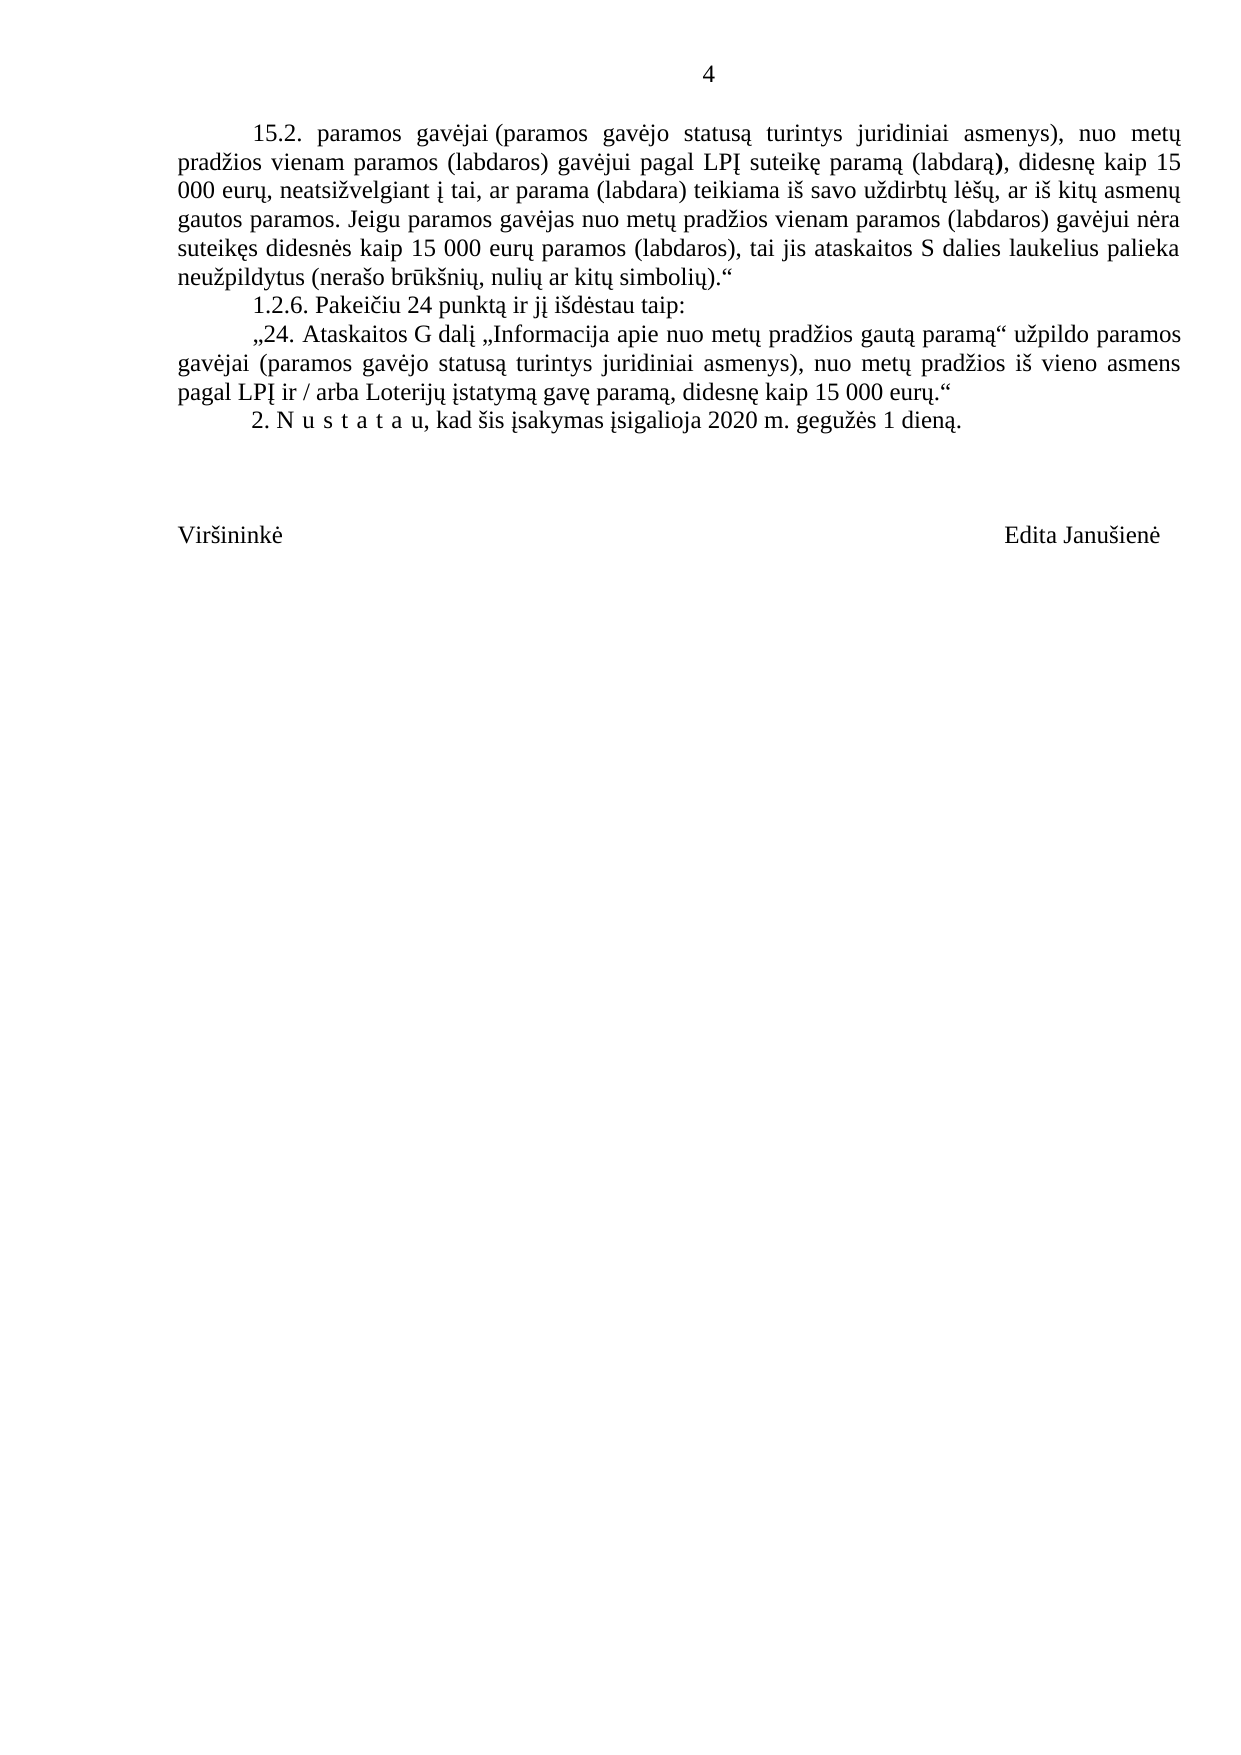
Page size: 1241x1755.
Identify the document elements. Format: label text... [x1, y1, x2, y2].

text „24. Ataskaitos G dalį „Informacija apie nuo metų pradžios gautą paramą“ užpildo paramos gavėjai (paramos gavėjo statusą turintys juridiniai asmenys), nuo metų pradžios iš vieno asmens pagal LPĮ ir / arba Loterijų įstatymą gavę paramą, didesnę kaip 15 000 eurų.“ [177, 319, 1181, 406]
text 1.2.6. Pakeičiu 24 punktą ir jį išdėstau taip: [177, 291, 1181, 319]
text Viršininkė Edita Janušienė [177, 521, 1181, 549]
text 15.2. paramos gavėjai (paramos gavėjo statusą turintys juridiniai asmenys), nuo metų pradžios vienam paramos (labdaros) gavėjui pagal LPĮ suteikę paramą (labdarą), didesnę kaip 15 000 eurų, neatsižvelgiant į tai, ar parama (labdara) teikiama iš savo uždirbtų lėšų, ar iš kitų asmenų gautos paramos. Jeigu paramos gavėjas nuo metų pradžios vienam paramos (labdaros) gavėjui nėra suteikęs didesnės kaip 15 000 eurų paramos (labdaros), tai jis ataskaitos S dalies laukelius palieka neužpildytus (nerašo brūkšnių, nulių ar kitų simbolių).“ [177, 118, 1181, 291]
text 2. Nustatau, kad šis įsakymas įsigalioja 2020 m. gegužės 1 dieną. [177, 406, 1181, 434]
